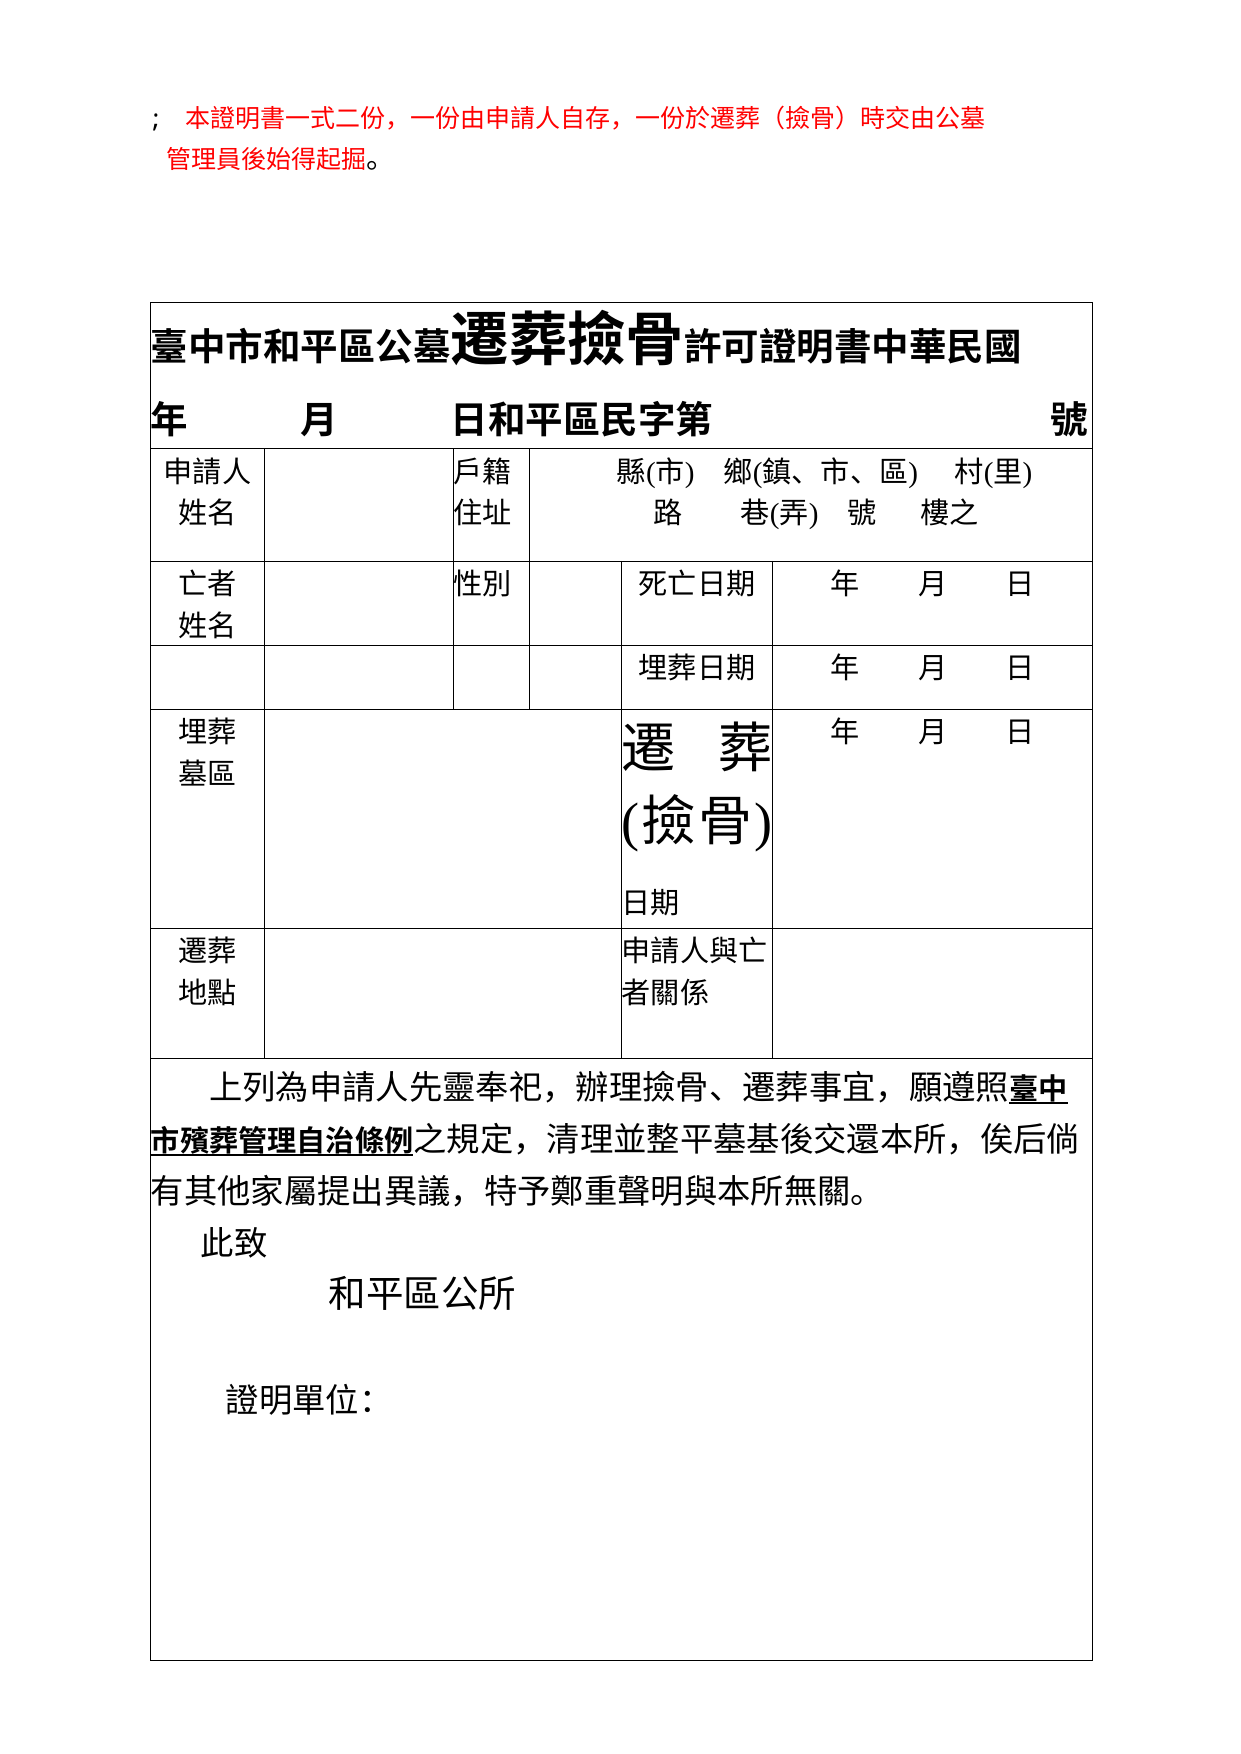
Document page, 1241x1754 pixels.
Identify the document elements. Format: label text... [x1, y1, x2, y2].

table_cell [265, 449, 453, 561]
table_cell [265, 646, 453, 709]
table_cell 埋葬 墓區 [151, 710, 264, 928]
table_cell [151, 646, 264, 709]
table_cell 亡者 姓名 [151, 562, 264, 644]
table_cell [530, 562, 621, 644]
table_cell 戶籍住址 [454, 449, 529, 561]
table_cell 申請人姓名 [151, 449, 264, 561]
table_cell 年 月 日 [773, 710, 1092, 928]
text 管理員後始得起掘。 [148, 135, 1092, 177]
list 本證明書一式二份，一份由申請人自存，一份於遷葬（撿骨）時交由公墓 [148, 94, 1092, 135]
table_cell 死亡日期 [622, 562, 772, 644]
table_cell [265, 562, 453, 644]
table_cell [530, 646, 621, 709]
table_cell 性別 [454, 562, 529, 644]
table_cell 遷葬(撿骨)日期 [622, 710, 772, 928]
table_cell [265, 710, 621, 928]
table_cell 縣(市) 鄉(鎮、市、區) 村(里) 路 巷(弄) 號 樓之 [530, 449, 1092, 561]
table_cell 年 月 日 [773, 646, 1092, 709]
table_cell [265, 929, 621, 1057]
table_header 臺中市和平區公墓遷葬撿骨許可證明書中華民國 年 月 日和平區民字第 號 [151, 303, 1092, 448]
table_cell 上列為申請人先靈奉祀，辦理撿骨、遷葬事宜，願遵照臺中市殯葬管理自治條例之規定，清理並整平墓基後交還本所，俟后倘有其他家屬提出異議，特予鄭重聲明與本所無關。 此致 和平區公所 證明單位： [151, 1059, 1092, 1660]
table_cell 年 月 日 [773, 562, 1092, 644]
table_cell [773, 929, 1092, 1057]
table_cell 申請人與亡者關係 [622, 929, 772, 1057]
table_cell 遷葬 地點 [151, 929, 264, 1057]
table_cell [454, 646, 529, 709]
table_cell 埋葬日期 [622, 646, 772, 709]
